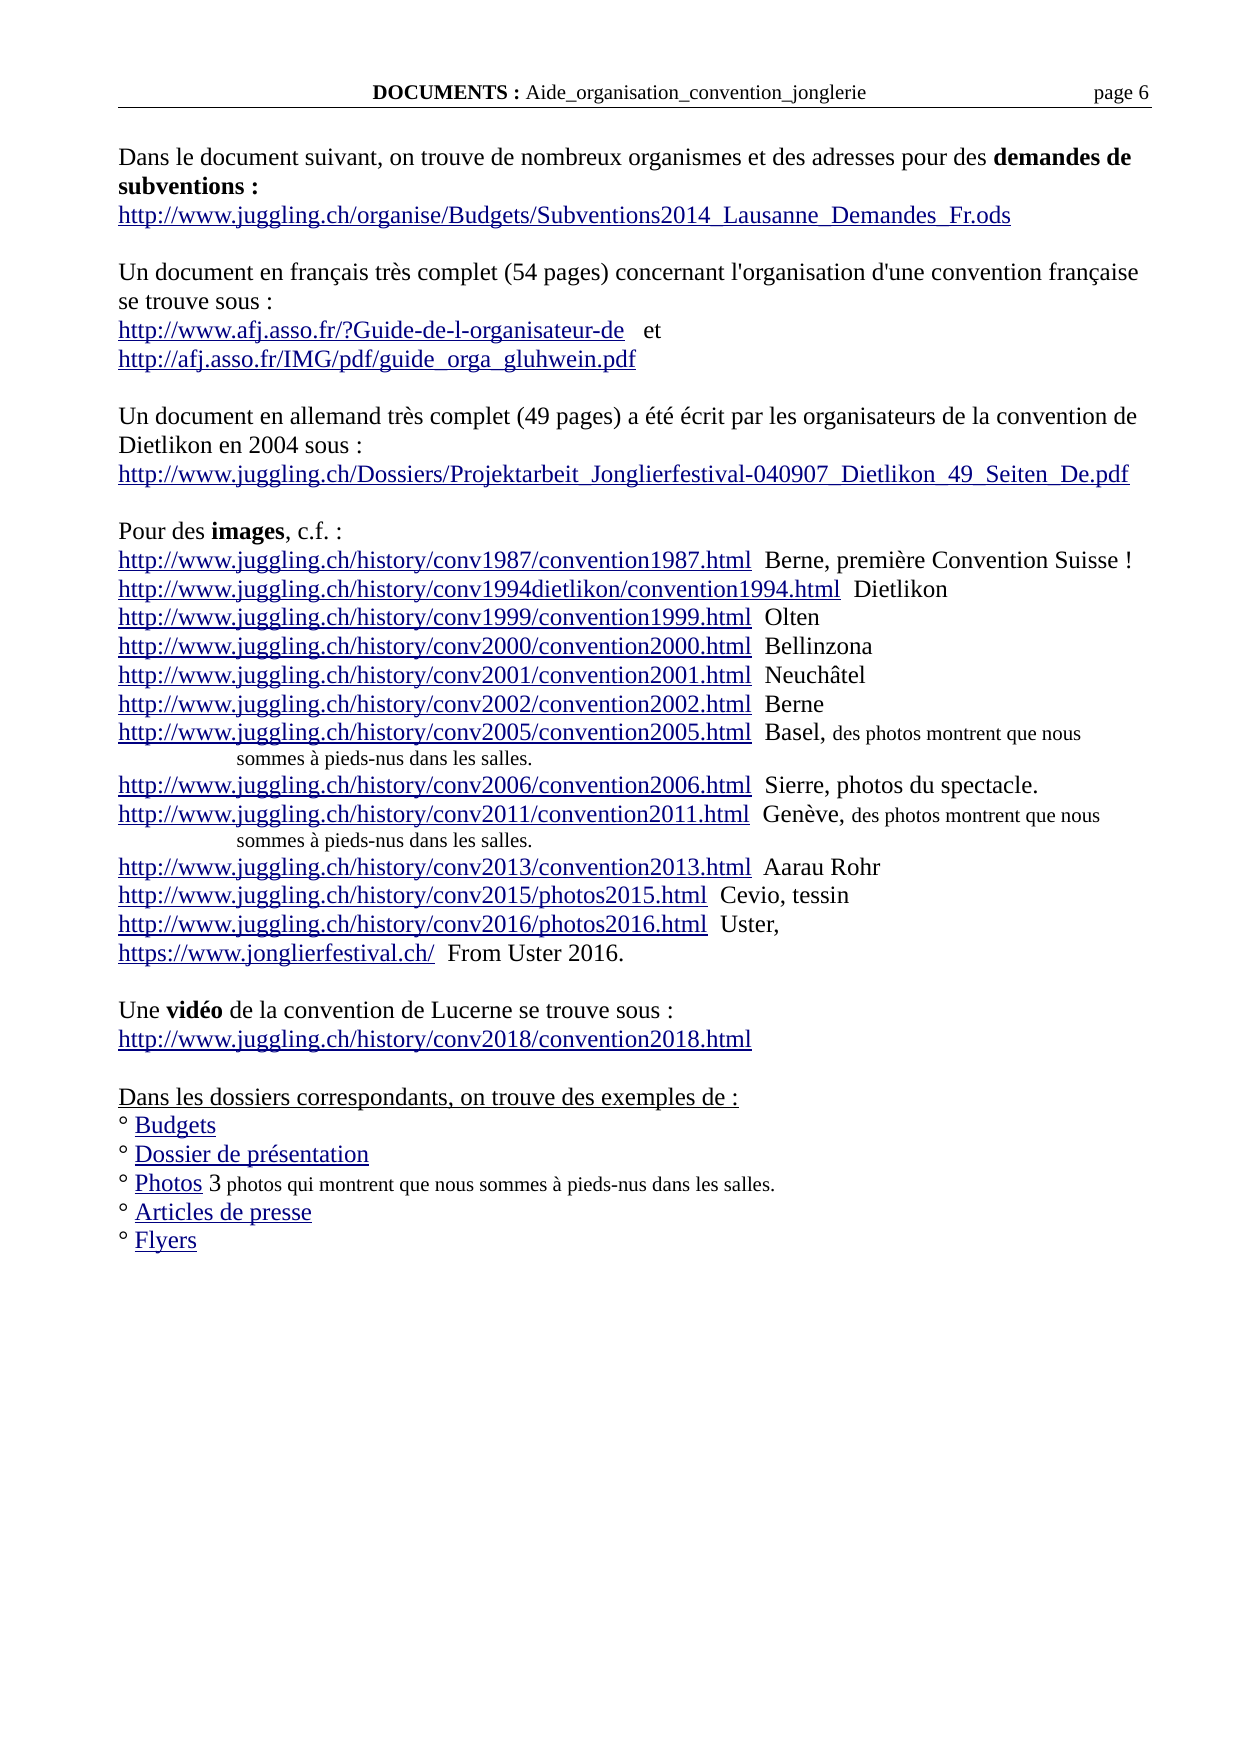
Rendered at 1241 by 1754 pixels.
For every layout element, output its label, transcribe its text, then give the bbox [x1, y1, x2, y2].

text http://www.juggling.ch/history/conv1999/convention1999.html Olten [118, 602, 1152, 631]
text ° Dossier de présentation [118, 1139, 1152, 1168]
text http://www.juggling.ch/history/conv2015/photos2015.html Cevio, tessin [118, 881, 1152, 909]
text http://www.juggling.ch/history/conv2018/convention2018.html [118, 1024, 1152, 1053]
text Un document en allemand très complet (49 pages) a été écrit par les organisateurs de la convention de Dietlikon en 2004 sous : [118, 401, 1152, 459]
text http://www.juggling.ch/history/conv2013/convention2013.html Aarau Rohr [118, 852, 1152, 881]
text ° Photos 3 photos qui montrent que nous sommes à pieds-nus dans les salles. [118, 1168, 1152, 1197]
text http://www.juggling.ch/history/conv1987/convention1987.html Berne, première Convention Suisse ! [118, 545, 1152, 574]
text http://www.afj.asso.fr/?Guide-de-l-organisateur-de et [118, 315, 1152, 344]
text http://www.juggling.ch/history/conv2011/convention2011.html Genève, des photos montrent que nous sommes à pieds-nus dans les salles. [118, 799, 1152, 852]
text Dans les dossiers correspondants, on trouve des exemples de : [118, 1082, 1152, 1111]
text ° Articles de presse [118, 1197, 1152, 1226]
text http://www.juggling.ch/history/conv2002/convention2002.html Berne [118, 689, 1152, 717]
text https://www.jonglierfestival.ch/ From Uster 2016. [118, 938, 1152, 967]
text http://www.juggling.ch/organise/Budgets/Subventions2014_Lausanne_Demandes_Fr.ods [118, 200, 1152, 229]
text ° Budgets [118, 1111, 1152, 1139]
text ° Flyers [118, 1226, 1152, 1254]
text http://www.juggling.ch/Dossiers/Projektarbeit_Jonglierfestival-040907_Dietlikon_49_Seiten_De.pdf [118, 459, 1152, 487]
text http://www.juggling.ch/history/conv2016/photos2016.html Uster, [118, 909, 1152, 938]
text Dans le document suivant, on trouve de nombreux organismes et des adresses pour des demandes de subventions : [118, 142, 1152, 200]
text http://www.juggling.ch/history/conv2000/convention2000.html Bellinzona [118, 631, 1152, 660]
text http://afj.asso.fr/IMG/pdf/guide_orga_gluhwein.pdf [118, 344, 1152, 372]
text Une vidéo de la convention de Lucerne se trouve sous : [118, 996, 1152, 1024]
text http://www.juggling.ch/history/conv2006/convention2006.html Sierre, photos du spectacle. [118, 770, 1152, 799]
text Un document en français très complet (54 pages) concernant l'organisation d'une convention française se trouve sous : [118, 257, 1152, 315]
text Pour des images, c.f. : [118, 516, 1152, 545]
text http://www.juggling.ch/history/conv2001/convention2001.html Neuchâtel [118, 660, 1152, 689]
text http://www.juggling.ch/history/conv1994dietlikon/convention1994.html Dietlikon [118, 574, 1152, 602]
text http://www.juggling.ch/history/conv2005/convention2005.html Basel, des photos montrent que nous sommes à pieds-nus dans les salles. [118, 717, 1152, 770]
